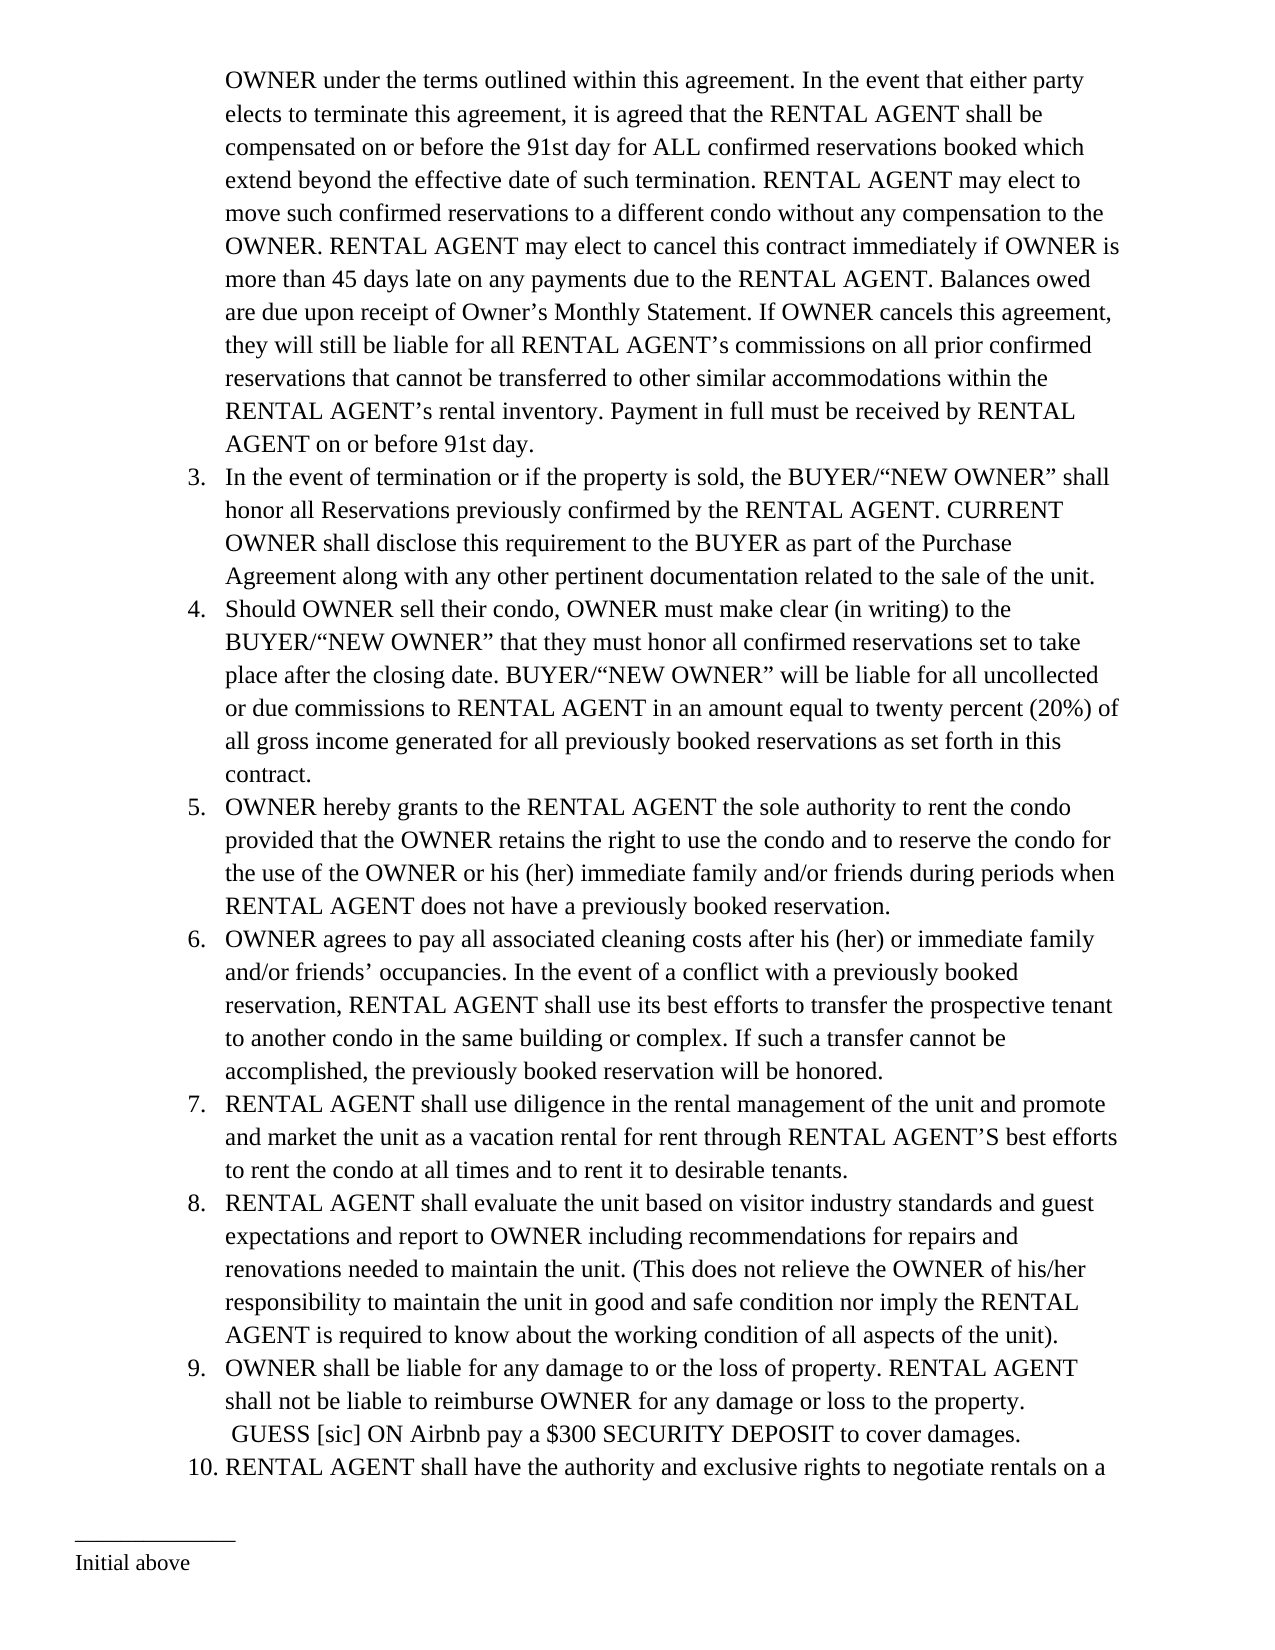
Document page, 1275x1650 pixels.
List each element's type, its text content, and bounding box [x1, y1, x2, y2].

list RENTAL AGENT shall use diligence in the rental management of the unit and promote and market the unit as a vacation rental for rent through RENTAL AGENT’S best efforts to rent the condo at all times and to rent it to desirable tenants. [187, 1089, 1125, 1184]
list RENTAL AGENT shall have the authority and exclusive rights to negotiate rentals on a [187, 1452, 1125, 1481]
list OWNER hereby grants to the RENTAL AGENT the sole authority to rent the condo provided that the OWNER retains the right to use the condo and to reserve the condo for the use of the OWNER or his (her) immediate family and/or friends during periods when RENTAL AGENT does not have a previously booked reservation. [187, 792, 1125, 920]
list Should OWNER sell their condo, OWNER must make clear (in writing) to the BUYER/“NEW OWNER” that they must honor all confirmed reservations set to take place after the closing date. BUYER/“NEW OWNER” will be liable for all uncollected or due commissions to RENTAL AGENT in an amount equal to twenty percent (20%) of all gross income generated for all previously booked reservations as set forth in this contract. [187, 594, 1125, 788]
list OWNER agrees to pay all associated cleaning costs after his (her) or immediate family and/or friends’ occupancies. In the event of a conflict with a previously booked reservation, RENTAL AGENT shall use its best efforts to transfer the prospective tenant to another condo in the same building or complex. If such a transfer cannot be accomplished, the previously booked reservation will be honored. [187, 924, 1125, 1085]
list OWNER under the terms outlined within this agreement. In the event that either party elects to terminate this agreement, it is agreed that the RENTAL AGENT shall be compensated on or before the 91st day for ALL confirmed reservations booked which extend beyond the effective date of such termination. RENTAL AGENT may elect to move such confirmed reservations to a different condo without any compensation to the OWNER. RENTAL AGENT may elect to cancel this contract immediately if OWNER is more than 45 days late on any payments due to the RENTAL AGENT. Balances owed are due upon receipt of Owner’s Monthly Statement. If OWNER cancels this agreement, they will still be liable for all RENTAL AGENT’s commissions on all prior confirmed reservations that cannot be transferred to other similar accommodations within the RENTAL AGENT’s rental inventory. Payment in full must be received by RENTAL AGENT on or before 91st day. [187, 66, 1125, 458]
list In the event of termination or if the property is sold, the BUYER/“NEW OWNER” shall honor all Reservations previously confirmed by the RENTAL AGENT. CURRENT OWNER shall disclose this requirement to the BUYER as part of the Purchase Agreement along with any other pertinent documentation related to the sale of the unit. [187, 462, 1125, 590]
list OWNER shall be liable for any damage to or the loss of property. RENTAL AGENT shall not be liable to reimburse OWNER for any damage or loss to the property. GUESS [sic] ON Airbnb pay a $300 SECURITY DEPOSIT to cover damages. [187, 1353, 1125, 1448]
list RENTAL AGENT shall evaluate the unit based on visitor industry standards and guest expectations and report to OWNER including recommendations for repairs and renovations needed to maintain the unit. (This does not relieve the OWNER of his/her responsibility to maintain the unit in good and safe condition nor imply the RENTAL AGENT is required to know about the working condition of all aspects of the unit). [187, 1188, 1125, 1349]
